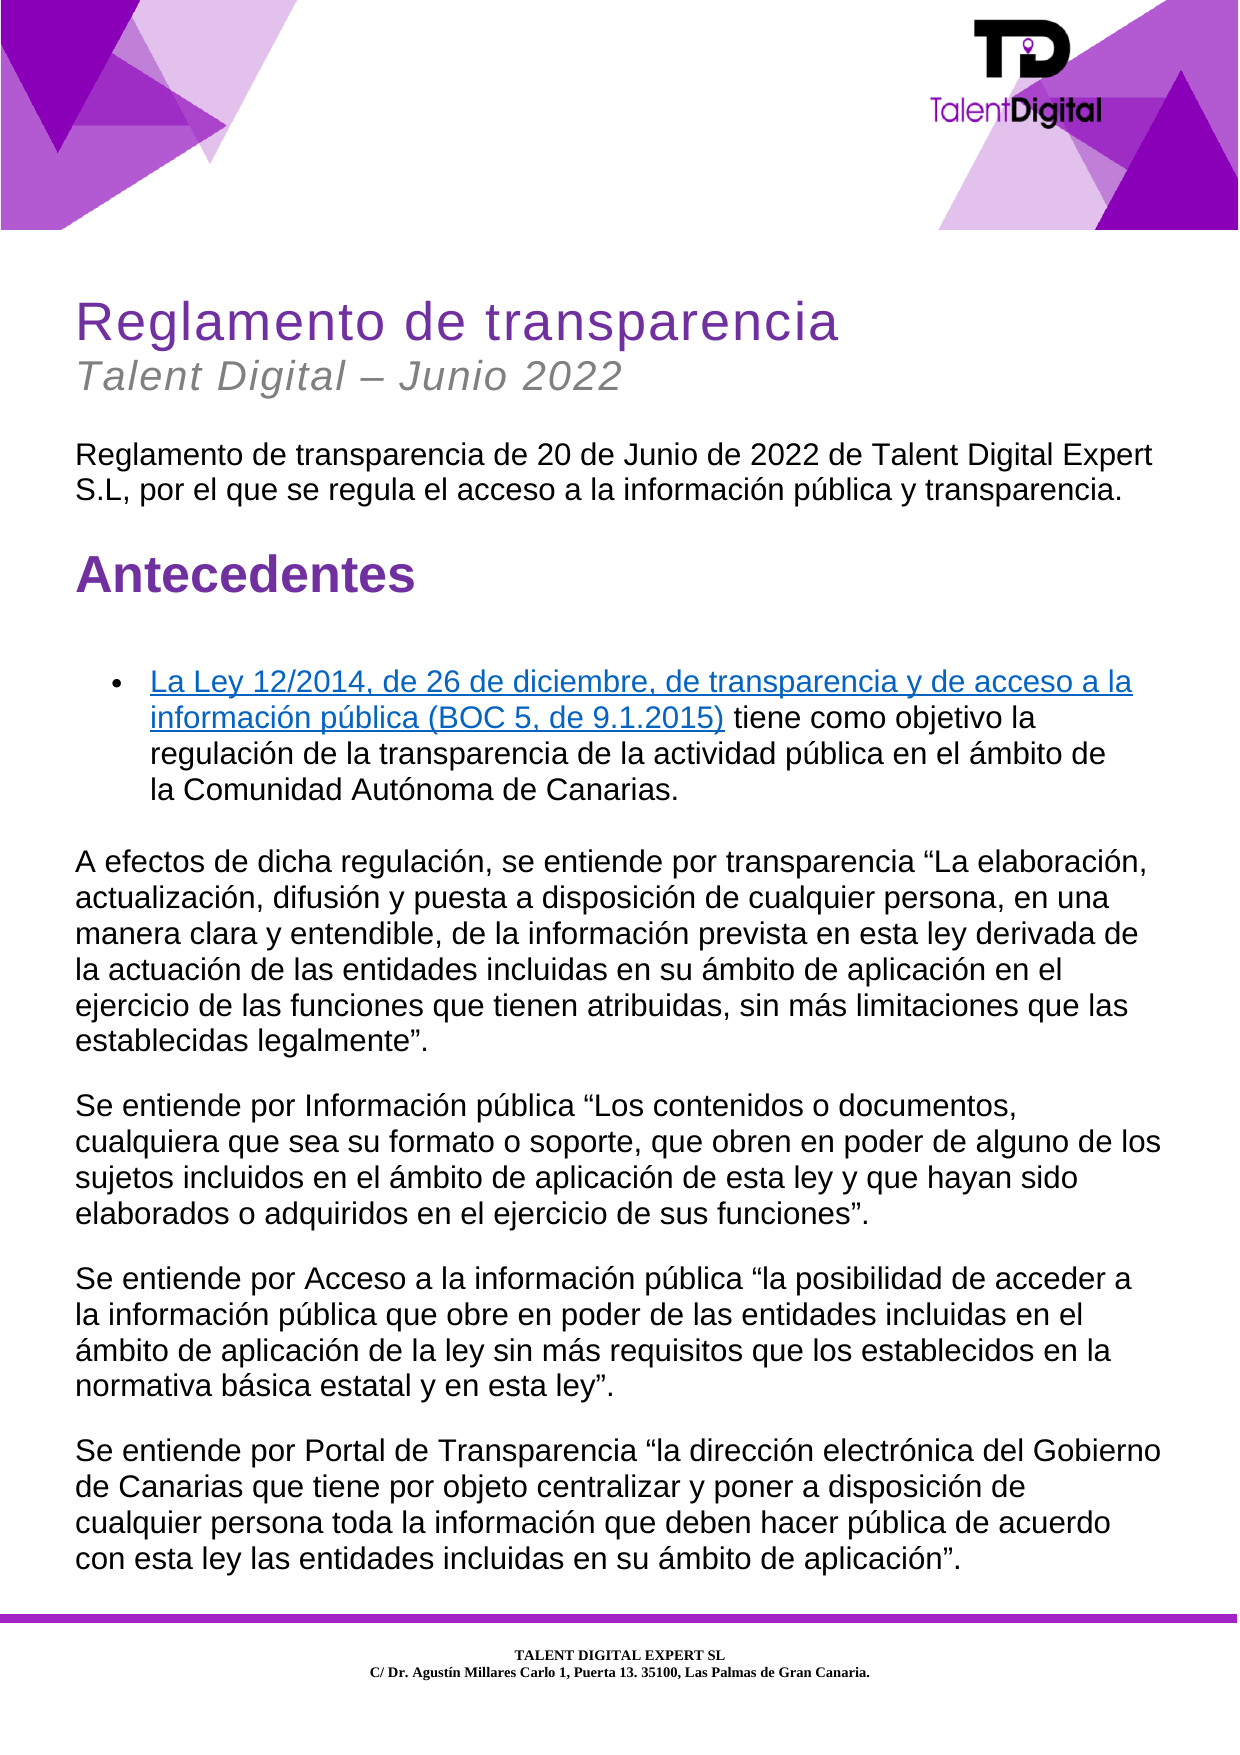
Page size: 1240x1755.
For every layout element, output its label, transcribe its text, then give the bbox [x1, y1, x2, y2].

text Reglamento de transparencia [75, 230, 1164, 352]
text A efectos de dicha regulación, se entiende por transparencia “La elaboración, actualización, difusión y puesta a disposición de cualquier persona, en una manera clara y entendible, de la información prevista en esta ley derivada de la actuación de las entidades incluidas en su ámbito de aplicación en el ejercicio de las funciones que tienen atribuidas, sin más limitaciones que las establecidas legalmente”. [75, 843, 1164, 1058]
text Se entiende por Portal de Transparencia “la dirección electrónica del Gobierno de Canarias que tiene por objeto centralizar y poner a disposición de cualquier persona toda la información que deben hacer pública de acuerdo con esta ley las entidades incluidas en su ámbito de aplicación”. [75, 1403, 1164, 1576]
text Se entiende por Acceso a la información pública “la posibilidad de acceder a la información pública que obre en poder de las entidades incluidas en el ámbito de aplicación de la ley sin más requisitos que los establecidos en la normativa básica estatal y en esta ley”. [75, 1231, 1164, 1403]
text Talent Digital – Junio 2022 [75, 352, 1164, 399]
text Se entiende por Información pública “Los contenidos o documentos, cualquiera que sea su formato o soporte, que obren en poder de alguno de los sujetos incluidos en el ámbito de aplicación de esta ley y que hayan sido elaborados o adquiridos en el ejercicio de sus funciones”. [75, 1058, 1164, 1231]
text Reglamento de transparencia de 20 de Junio de 2022 de Talent Digital Expert S.L, por el que se regula el acceso a la información pública y transparencia. [75, 436, 1164, 507]
list La Ley 12/2014, de 26 de diciembre, de transparencia y de acceso a la información pública (BOC 5, de 9.1.2015) tiene como objetivo la regulación de la transparencia de la actividad pública en el ámbito de la Comunidad Autónoma de Canarias. [112, 663, 1164, 807]
text Antecedentes [75, 543, 1164, 603]
